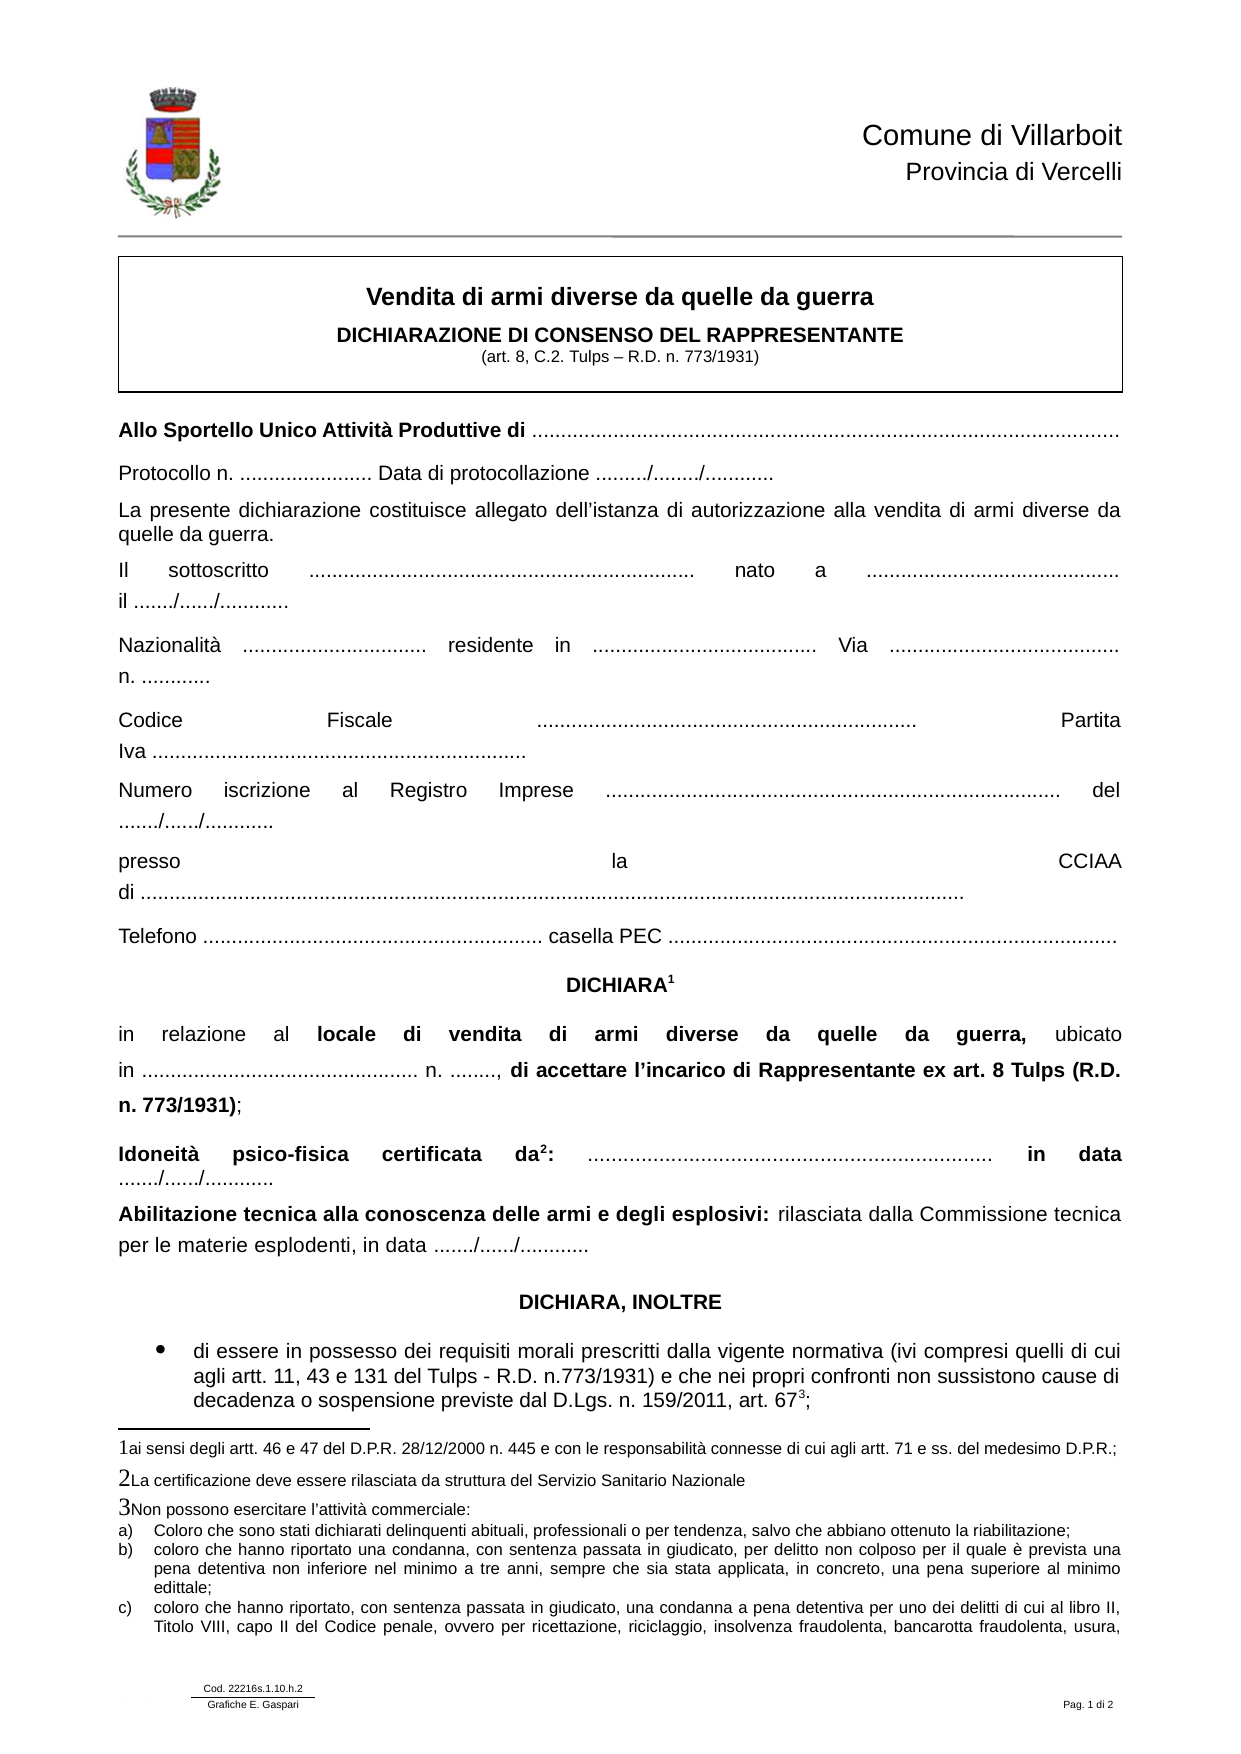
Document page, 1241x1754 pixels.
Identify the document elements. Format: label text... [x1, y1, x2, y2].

text Il sottoscritto ................................................................... nato a ............................................ il ......./....../............ [118, 558, 1122, 613]
text Abilitazione tecnica alla conoscenza delle armi e degli esplosivi: rilasciata dalla Commissione tecnica per le materie esplodenti, in data ......./....../............ [118, 1202, 1122, 1257]
text Protocollo n. ....................... Data di protocollazione ........./......../............ [118, 461, 1122, 485]
text Codice Fiscale .................................................................. Partita Iva ................................................................. [118, 707, 1122, 763]
list di essere in possesso dei requisiti morali prescritti dalla vigente normativa (ivi compresi quelli di cui agli artt. 11, 43 e 131 del Tulps - R.D. n.773/1931) e che nei propri confronti non sussistono cause di decadenza o sospensione previste dal D.Lgs. n. 159/2011, art. 67; [156, 1338, 1122, 1411]
text Comune di Villarboit [224, 118, 1122, 152]
text Idoneità psico-fisica certificata da: .................................................................... in data ......./....../............ [118, 1142, 1122, 1190]
text La presente dichiarazione costituisce allegato dell’istanza di autorizzazione alla vendita di armi diverse da quelle da guerra. [118, 497, 1122, 545]
text Telefono ........................................................... casella PEC .............................................................................. [118, 923, 1122, 947]
text presso la CCIAA di ............................................................................................................................................... [118, 849, 1122, 904]
text in relazione al locale di vendita di armi diverse da quelle da guerra, ubicato in ................................................ n. ........, di accettare l’incarico di Rappresentante ex art. 8 Tulps (R.D. n. 773/1931); [118, 1021, 1122, 1117]
text La certificazione deve essere rilasciata da struttura del Servizio Sanitario Nazionale [118, 1463, 1122, 1492]
list coloro che hanno riportato, con sentenza passata in giudicato, una condanna a pena detentiva per uno dei delitti di cui al libro II, Titolo VIII, capo II del Codice penale, ovvero per ricettazione, riciclaggio, insolvenza fraudolenta, bancarotta fraudolenta, usura, [118, 1597, 1122, 1636]
text Numero iscrizione al Registro Imprese ............................................................................... del ......./....../............ [118, 778, 1122, 833]
list coloro che hanno riportato una condanna, con sentenza passata in giudicato, per delitto non colposo per il quale è prevista una pena detentiva non inferiore nel minimo a tre anni, sempre che sia stata applicata, in concreto, una pena superiore al minimo edittale; [118, 1540, 1122, 1597]
text Nazionalità ................................ residente in ....................................... Via ........................................ n. ............ [118, 633, 1122, 688]
text DICHIARA [118, 972, 1122, 996]
table_header Vendita di armi diverse da quelle da guerra DICHIARAZIONE DI CONSENSO DEL RAPPRESENTANTE (art. 8, C.2. Tulps – R.D. n. 773/1931) [119, 257, 1122, 391]
list Coloro che sono stati dichiarati delinquenti abituali, professionali o per tendenza, salvo che abbiano ottenuto la riabilitazione; [118, 1521, 1122, 1540]
text Provincia di Vercelli [224, 157, 1122, 185]
picture [122, 87, 224, 219]
text Allo Sportello Unico Attività Produttive di [118, 417, 1122, 441]
list Non possono esercitare l’attività commerciale: [118, 1492, 1122, 1521]
text ai sensi degli artt. 46 e 47 del D.P.R. 28/12/2000 n. 445 e con le responsabilità connesse di cui agli artt. 71 e ss. del medesimo D.P.R.; [118, 1435, 1122, 1459]
text DICHIARA, INOLTRE [118, 1289, 1122, 1313]
